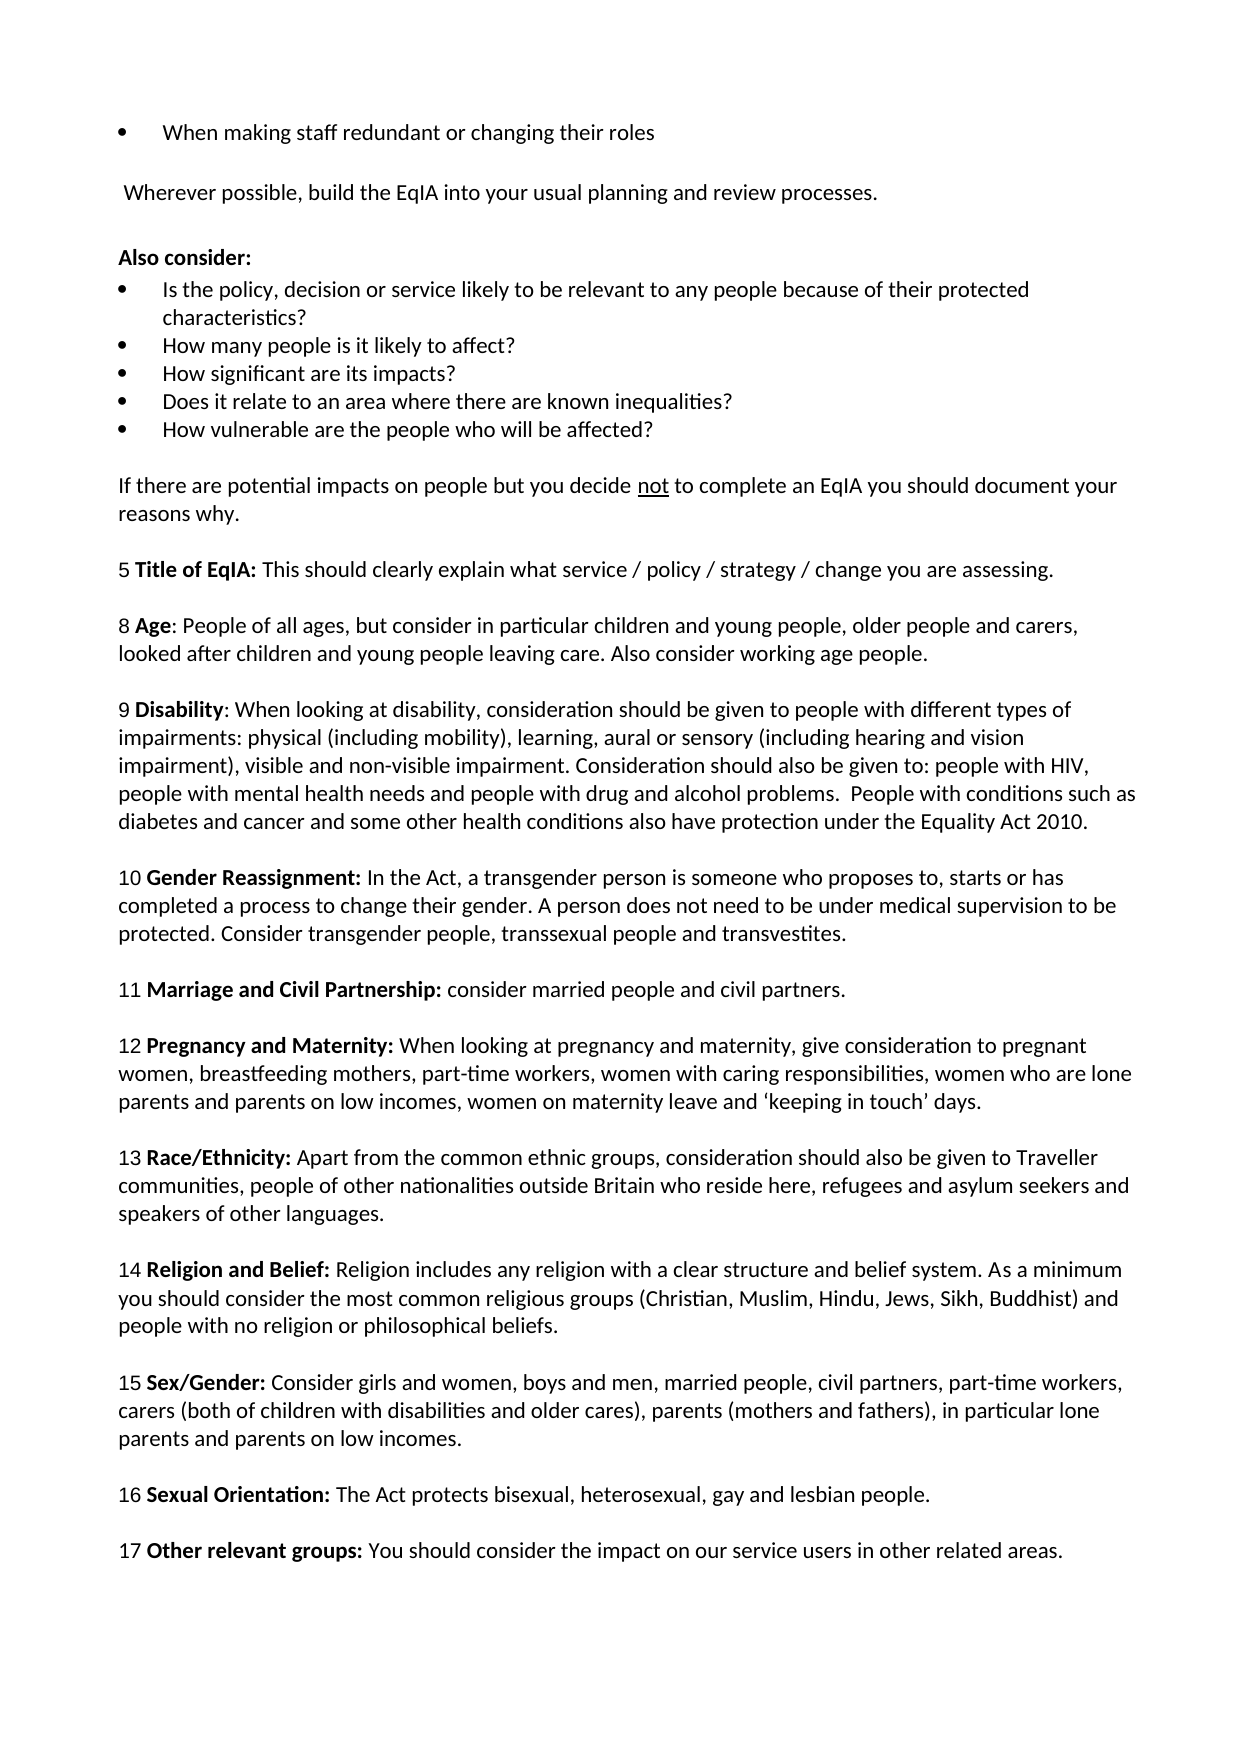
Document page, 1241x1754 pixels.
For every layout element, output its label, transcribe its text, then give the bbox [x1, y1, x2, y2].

list How significant are its impacts? [118, 359, 1104, 387]
text If there are potential impacts on people but you decide not to complete an EqIA you should document your reasons why. [118, 471, 1122, 527]
list When making staff redundant or changing their roles [118, 118, 1122, 146]
text Also consider: [118, 243, 1104, 271]
list Does it relate to an area where there are known inequalities? [118, 387, 1104, 415]
list Is the policy, decision or service likely to be relevant to any people because of their protected characteristics? [118, 275, 1104, 331]
list How many people is it likely to affect? [118, 331, 1104, 359]
list How vulnerable are the people who will be affected? [118, 415, 1104, 443]
text Wherever possible, build the EqIA into your usual planning and review processes. [118, 178, 1122, 206]
